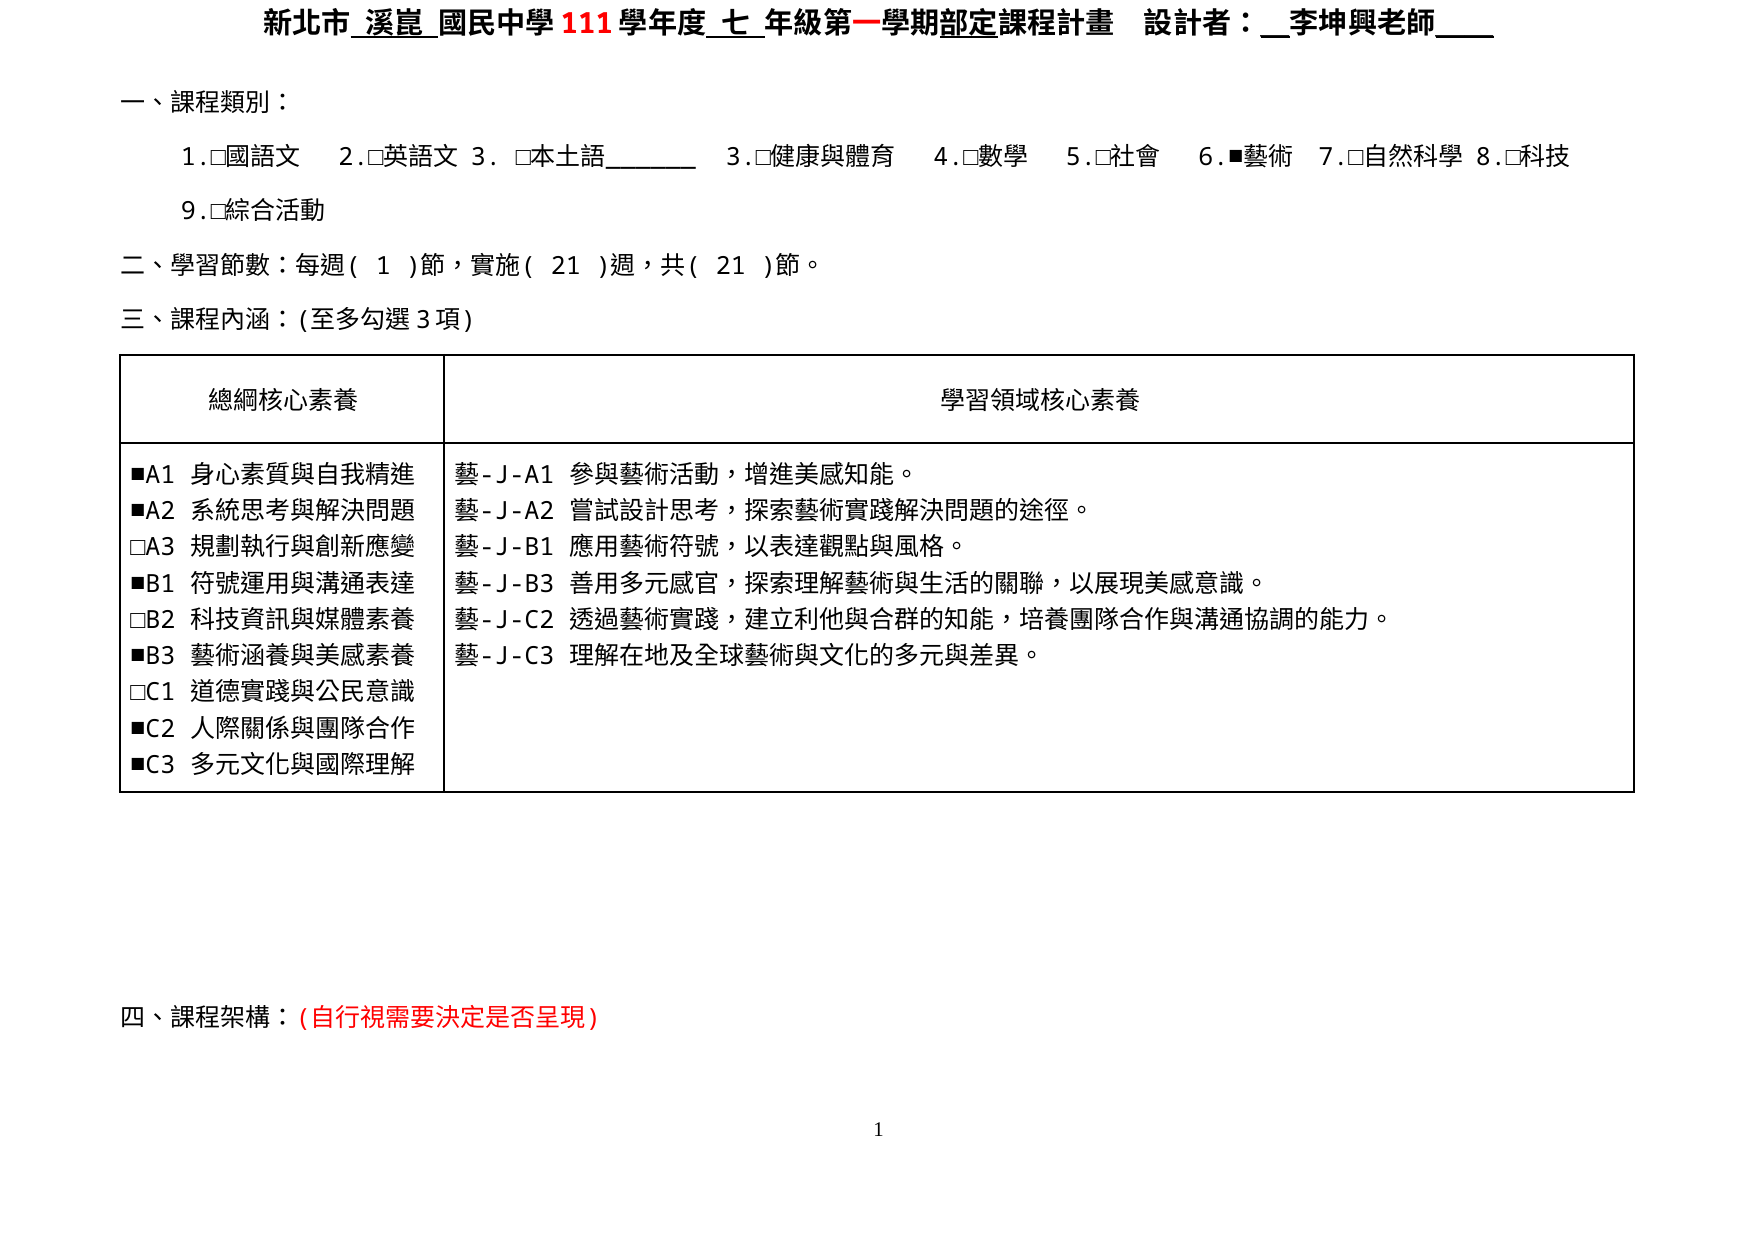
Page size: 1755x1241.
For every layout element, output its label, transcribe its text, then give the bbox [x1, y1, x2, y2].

text 一、課程類別： [118, 82, 1636, 118]
table_header 學習領域核心素養 [445, 356, 1633, 442]
text 1.□國語文 2.□英語文 3. □本土語______ 3.□健康與體育 4.□數學 5.□社會 6.■藝術 7.□自然科學 8.□科技 [118, 136, 1636, 173]
table_cell 藝-J-A1 參與藝術活動，增進美感知能。 藝-J-A2 嘗試設計思考，探索藝術實踐解決問題的途徑。 藝-J-B1 應用藝術符號，以表達觀點與風格。 藝-J-B3 善用多元感官，探索理解藝術與生活的關聯，以展現美感意識。 藝-J-C2 透過藝術實踐，建立利他與合群的知能，培養團隊合作與溝通協調的能力。 藝-J-C3 理解在地及全球藝術與文化的多元與差異。 [445, 444, 1633, 791]
table_header 總綱核心素養 [121, 356, 443, 442]
text 三、課程內涵：(至多勾選3項) [118, 299, 1636, 336]
text 四、課程架構：(自行視需要決定是否呈現) [118, 997, 1636, 1033]
text 新北市 溪崑 國民中學111學年度 七 年級第一學期部定課程計畫 設計者：＿李坤興老師＿＿ [118, 0, 1636, 42]
table_cell ■A1 身心素質與自我精進 ■A2 系統思考與解決問題 □A3 規劃執行與創新應變 ■B1 符號運用與溝通表達 □B2 科技資訊與媒體素養 ■B3 藝術涵養與美感素養 □C1 道德實踐與公民意識 ■C2 人際關係與團隊合作 ■C3 多元文化與國際理解 [121, 444, 443, 791]
text 9.□綜合活動 [118, 191, 1636, 227]
text 二、學習節數：每週( 1 )節，實施( 21 )週，共( 21 )節。 [118, 245, 1636, 281]
